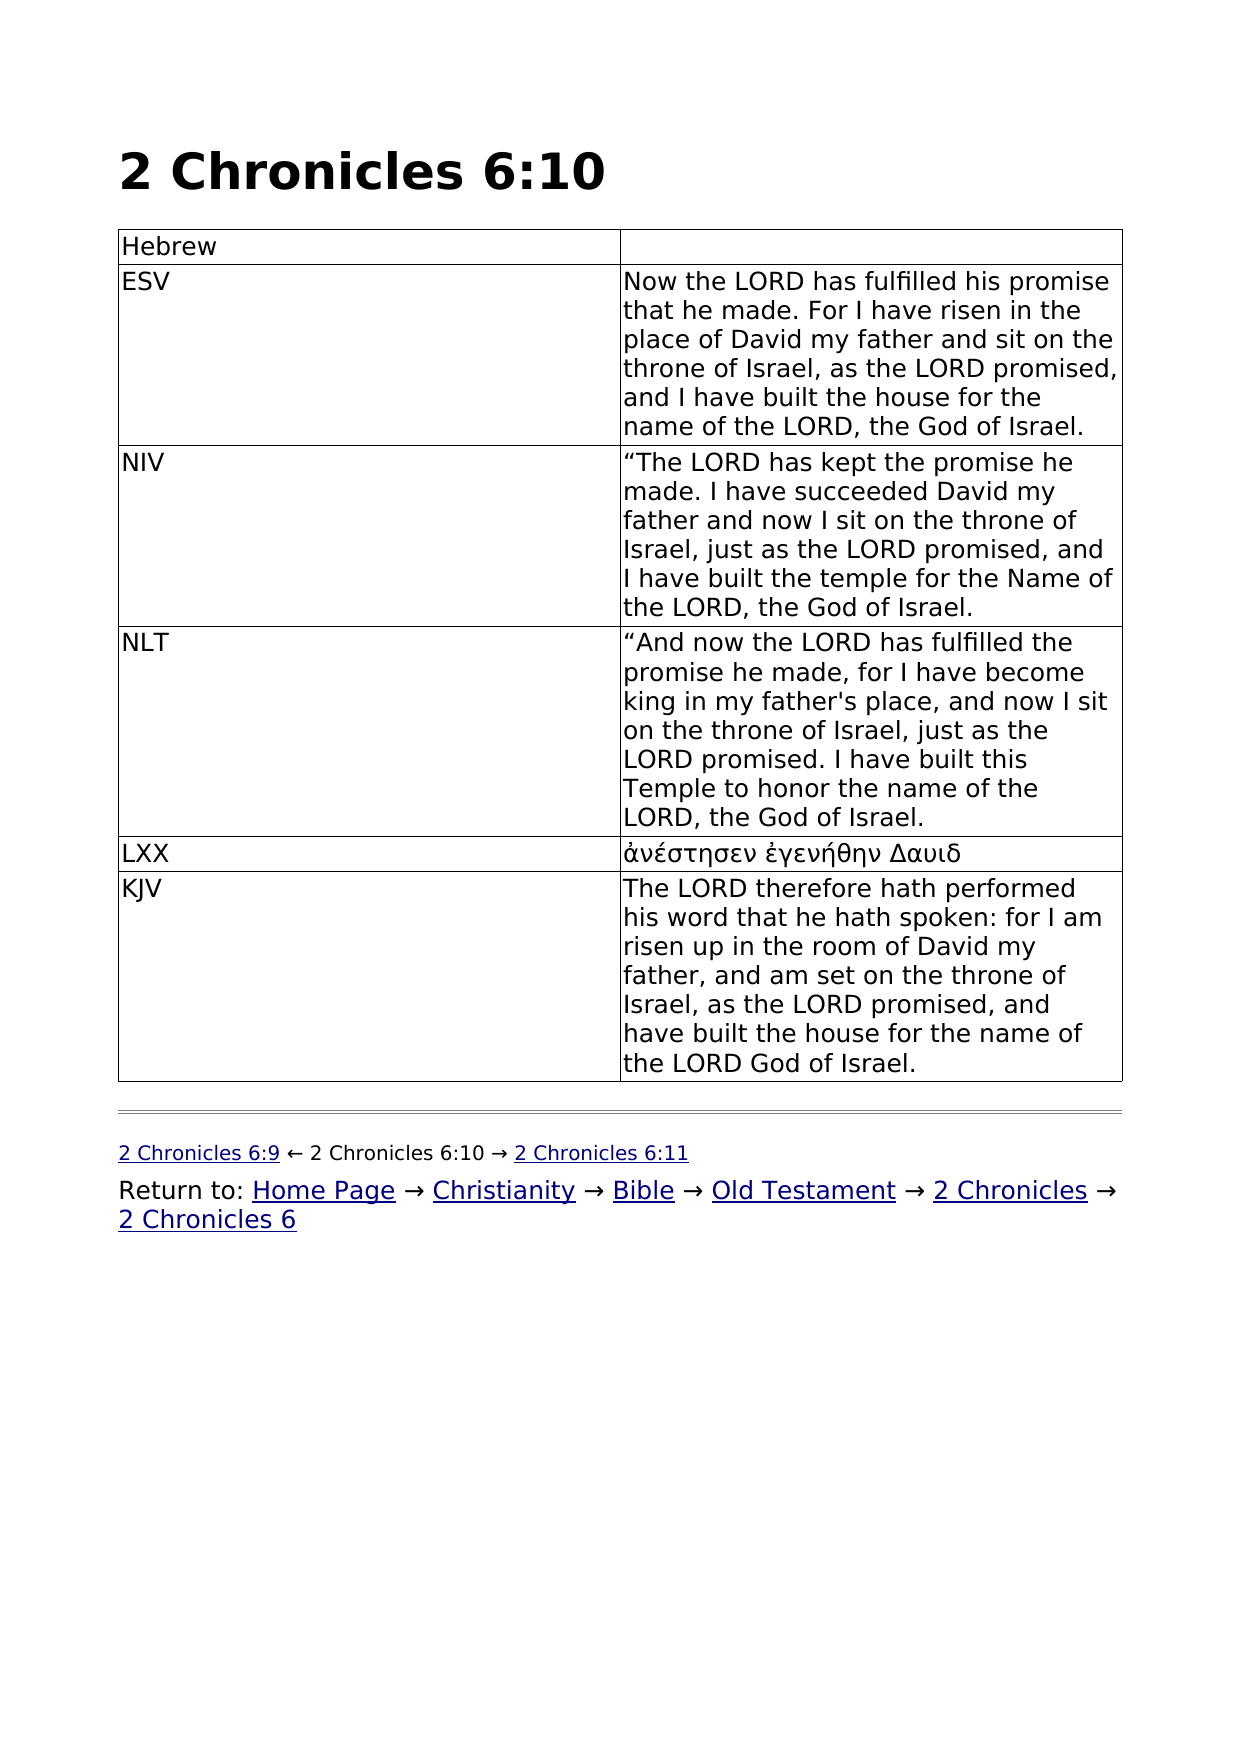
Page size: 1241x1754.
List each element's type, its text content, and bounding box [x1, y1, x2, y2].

table_cell The LORD therefore hath performed his word that he hath spoken: for I am risen up in the room of David my father, and am set on the throne of Israel, as the LORD promised, and have built the house for the name of the LORD God of Israel. [621, 872, 1122, 1081]
table_cell “And now the LORD has fulfilled the promise he made, for I have become king in my father's place, and now I sit on the throne of Israel, just as the LORD promised. I have built this Temple to honor the name of the LORD, the God of Israel. [621, 627, 1122, 836]
table_cell KJV [119, 872, 620, 1081]
table_cell ESV [119, 265, 620, 445]
table_header Hebrew [119, 230, 620, 264]
text Return to: Home Page → Christianity → Bible → Old Testament → 2 Chronicles → 2 Chronicles 6 [118, 1176, 1122, 1234]
table_cell “The LORD has kept the promise he made. I have succeeded David my father and now I sit on the throne of Israel, just as the LORD promised, and I have built the temple for the Name of the LORD, the God of Israel. [621, 446, 1122, 626]
table_cell ἀνέστησεν ἐγενήθην Δαυιδ [621, 837, 1122, 871]
table_cell LXX [119, 837, 620, 871]
table_cell NLT [119, 627, 620, 836]
table_cell NIV [119, 446, 620, 626]
table_cell Now the LORD has fulfilled his promise that he made. For I have risen in the place of David my father and sit on the throne of Israel, as the LORD promised, and I have built the house for the name of the LORD, the God of Israel. [621, 265, 1122, 445]
table_header [621, 230, 1122, 264]
text 2 Chronicles 6:9 ← 2 Chronicles 6:10 → 2 Chronicles 6:11 [118, 1142, 1122, 1176]
subtitle 2 Chronicles 6:10 [118, 143, 1122, 201]
